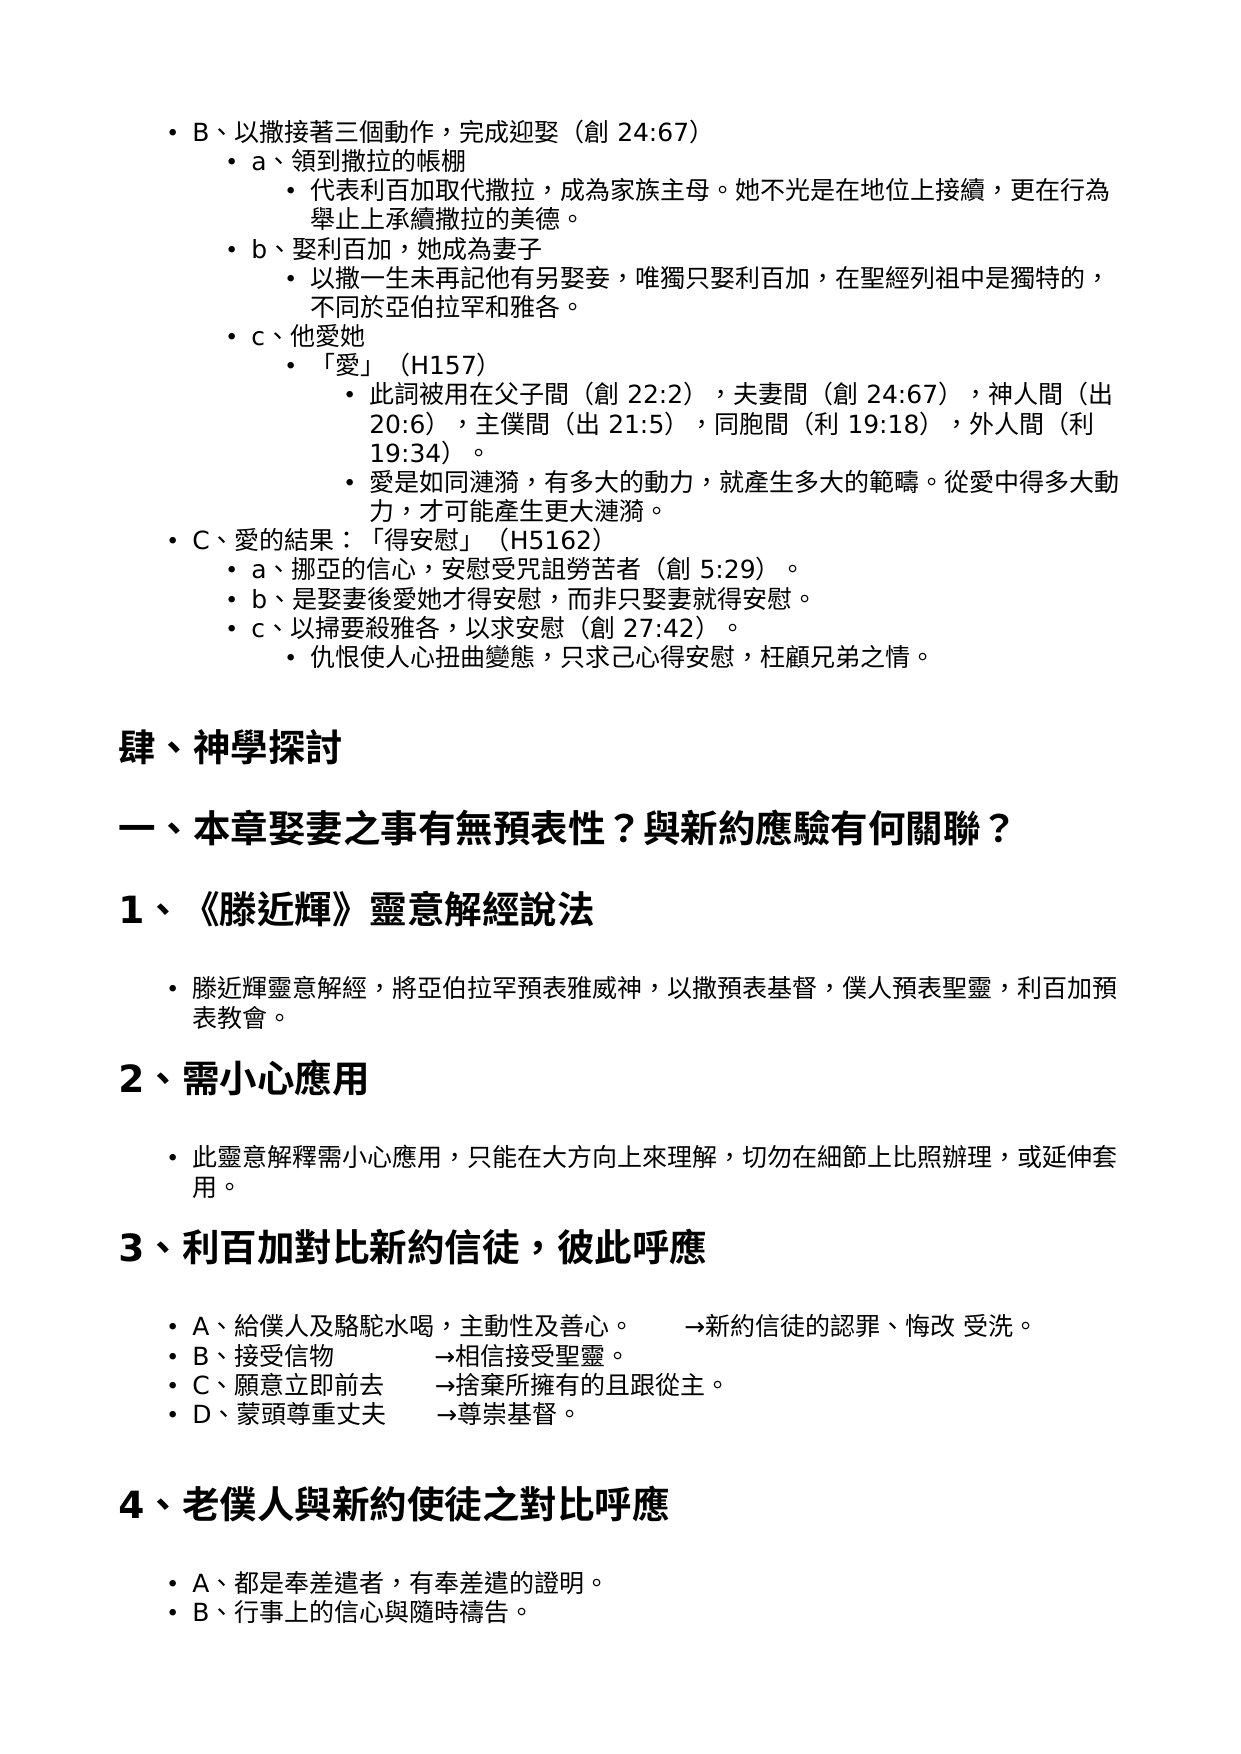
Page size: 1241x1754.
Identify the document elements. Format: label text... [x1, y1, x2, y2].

list B、以撒接著三個動作，完成迎娶（創 24:67） [177, 118, 1122, 147]
list 仇恨使人心扭曲變態，只求己心得安慰，枉顧兄弟之情。 [295, 643, 1122, 672]
list B、接受信物 →相信接受聖靈。 [177, 1342, 1122, 1371]
subtitle 1、《滕近輝》靈意解經說法 [118, 889, 1122, 933]
list 以撒一生未再記他有另娶妾，唯獨只娶利百加，在聖經列祖中是獨特的，不同於亞伯拉罕和雅各。 [295, 264, 1122, 322]
list c、以掃要殺雅各，以求安慰（創 27:42）。 [236, 614, 1122, 643]
subtitle 一、本章娶妻之事有無預表性？與新約應驗有何關聯？ [118, 808, 1122, 852]
list 「愛」（H157） [295, 351, 1122, 381]
list 代表利百加取代撒拉，成為家族主母。她不光是在地位上接續，更在行為舉止上承續撒拉的美德。 [295, 176, 1122, 235]
list C、愛的結果：「得安慰」（H5162） [177, 526, 1122, 556]
list 愛是如同漣漪，有多大的動力，就產生多大的範疇。從愛中得多大動力，才可能產生更大漣漪。 [354, 468, 1122, 526]
subtitle 2、需小心應用 [118, 1058, 1122, 1102]
list b、娶利百加，她成為妻子 [236, 235, 1122, 264]
subtitle 肆、神學探討 [118, 727, 1122, 770]
list C、願意立即前去 →捨棄所擁有的且跟從主。 [177, 1371, 1122, 1400]
list b、是娶妻後愛她才得安慰，而非只娶妻就得安慰。 [236, 585, 1122, 614]
list A、都是奉差遣者，有奉差遣的證明。 [177, 1569, 1122, 1598]
subtitle 3、利百加對比新約信徒，彼此呼應 [118, 1227, 1122, 1271]
list 此靈意解釋需小心應用，只能在大方向上來理解，切勿在細節上比照辦理，或延伸套用。 [177, 1144, 1122, 1202]
subtitle 4、老僕人與新約使徒之對比呼應 [118, 1484, 1122, 1527]
list A、給僕人及駱駝水喝，主動性及善心。 →新約信徒的認罪、悔改 受洗。 [177, 1313, 1122, 1342]
list D、蒙頭尊重丈夫 →尊崇基督。 [177, 1400, 1122, 1429]
list 此詞被用在父子間（創 22:2），夫妻間（創 24:67），神人間（出 20:6），主僕間（出 21:5），同胞間（利 19:18），外人間（利 19:34）。 [354, 381, 1122, 468]
list 滕近輝靈意解經，將亞伯拉罕預表雅威神，以撒預表基督，僕人預表聖靈，利百加預表教會。 [177, 975, 1122, 1033]
list c、他愛她 [236, 322, 1122, 351]
list B、行事上的信心與隨時禱告。 [177, 1598, 1122, 1628]
list a、挪亞的信心，安慰受咒詛勞苦者（創 5:29）。 [236, 556, 1122, 585]
list a、領到撒拉的帳棚 [236, 147, 1122, 176]
